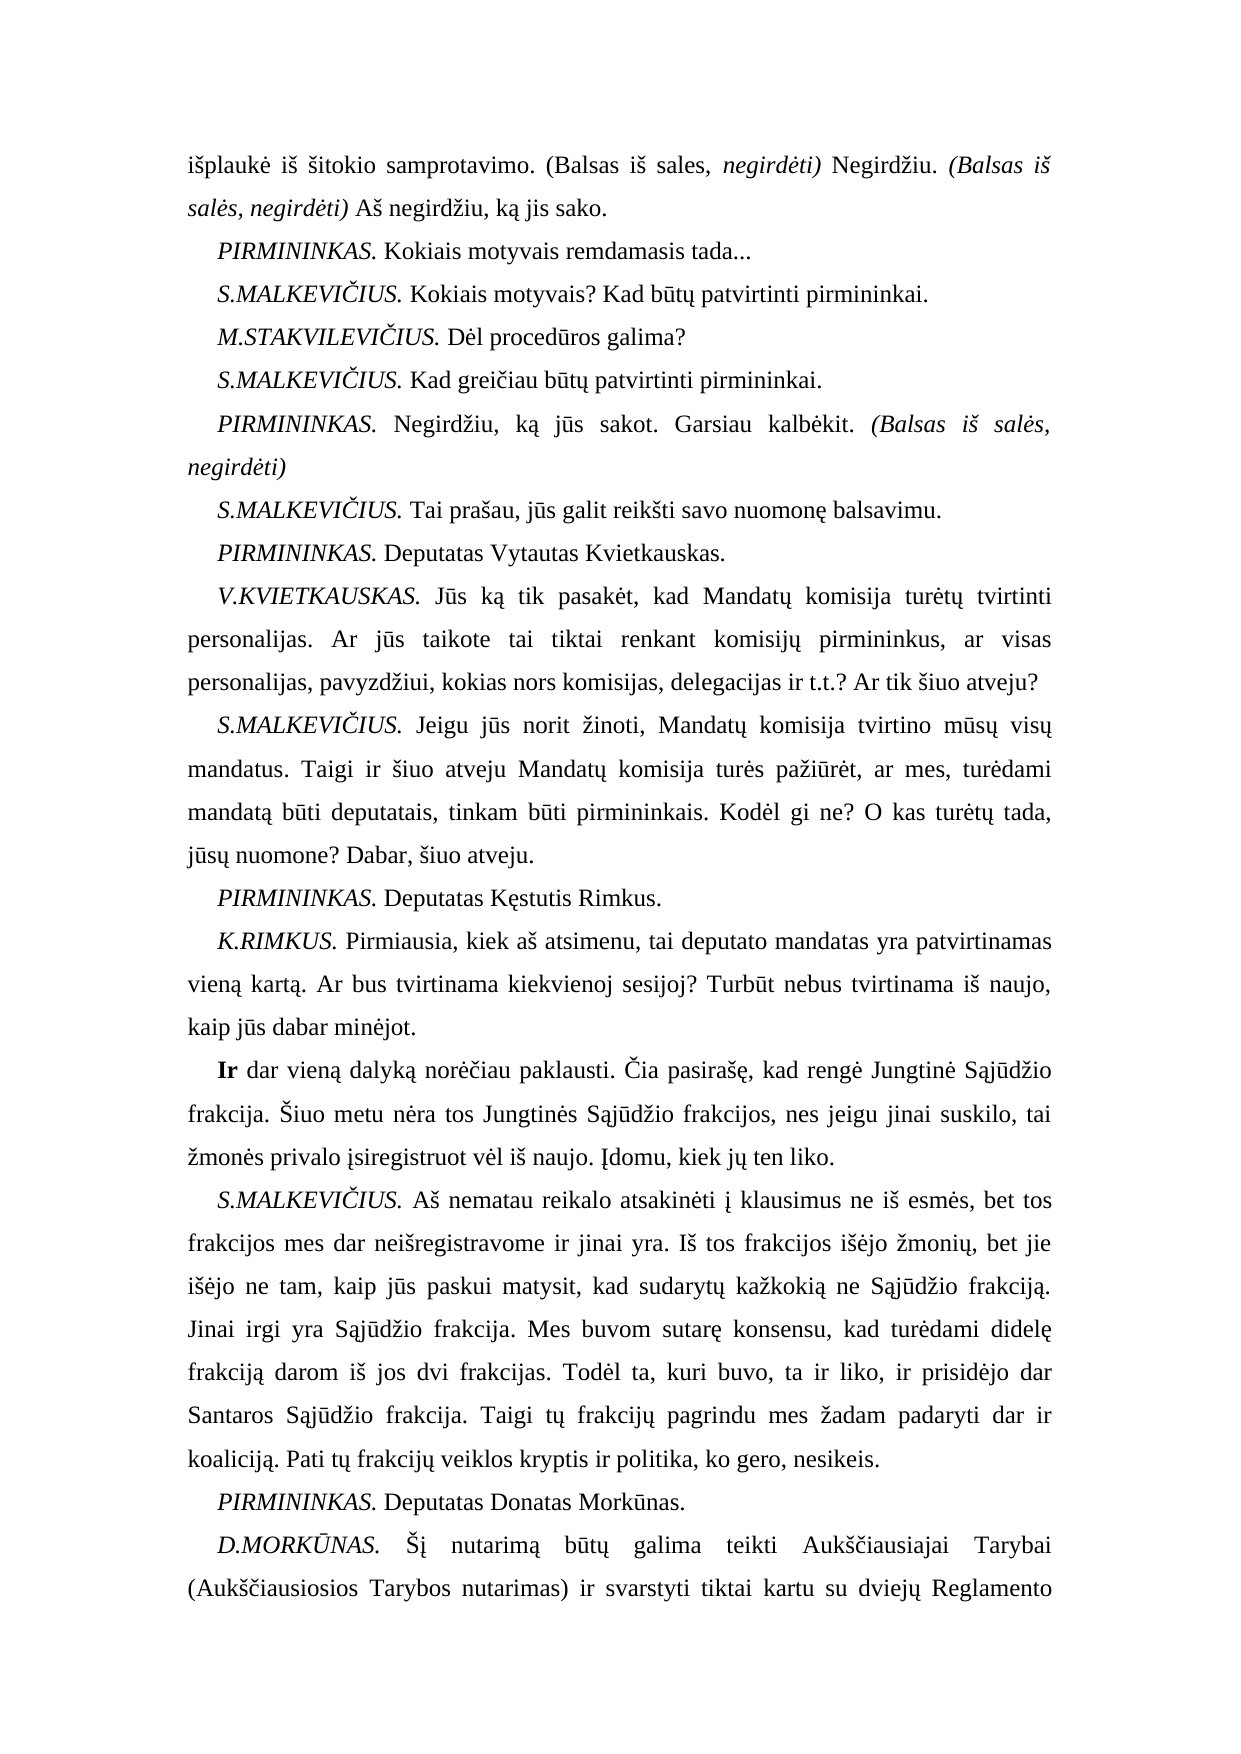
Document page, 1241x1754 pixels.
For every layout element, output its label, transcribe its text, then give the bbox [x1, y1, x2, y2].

text S.MALKEVIČIUS. Aš nematau reikalo atsakinėti į klausimus ne iš esmės, bet tos frakcijos mes dar neišregistravome ir jinai yra. Iš tos frakcijos išėjo žmonių, bet jie išėjo ne tam, kaip jūs paskui matysit, kad sudarytų kažkokią ne Sąjūdžio frakciją. Jinai irgi yra Sąjūdžio frakcija. Mes buvom sutarę konsensu, kad turėdami didelę frakciją darom iš jos dvi frakcijas. Todėl ta, kuri buvo, ta ir liko, ir prisidėjo dar Santaros Sąjūdžio frakcija. Taigi tų frakcijų pagrindu mes žadam padaryti dar ir koaliciją. Pati tų frakcijų veiklos kryptis ir politika, ko gero, nesikeis. [187, 1185, 1053, 1472]
text S.MALKEVIČIUS. Kokiais motyvais? Kad būtų patvirtinti pirmininkai. [187, 279, 1053, 308]
text V.KVIETKAUSKAS. Jūs ką tik pasakėt, kad Mandatų komisija turėtų tvirtinti personalijas. Ar jūs taikote tai tiktai renkant komisijų pirmininkus, ar visas personalijas, pavyzdžiui, kokias nors komisijas, delegacijas ir t.t.? Ar tik šiuo atveju? [187, 581, 1053, 696]
text PIRMININKAS. Deputatas Donatas Morkūnas. [187, 1487, 1053, 1516]
text Ir dar vieną dalyką norėčiau paklausti. Čia pasirašę, kad rengė Jungtinė Sąjūdžio frakcija. Šiuo metu nėra tos Jungtinės Sąjūdžio frakcijos, nes jeigu jinai suskilo, tai žmonės privalo įsiregistruot vėl iš naujo. Įdomu, kiek jų ten liko. [187, 1056, 1053, 1171]
text S.MALKEVIČIUS. Kad greičiau būtų patvirtinti pirmininkai. [187, 366, 1053, 394]
text M.STAKVILEVIČIUS. Dėl procedūros galima? [187, 322, 1053, 351]
text PIRMININKAS. Deputatas Vytautas Kvietkauskas. [187, 538, 1053, 567]
text S.MALKEVIČIUS. Tai prašau, jūs galit reikšti savo nuomonę balsavimu. [187, 495, 1053, 524]
text S.MALKEVIČIUS. Jeigu jūs norit žinoti, Mandatų komisija tvirtino mūsų visų mandatus. Taigi ir šiuo atveju Mandatų komisija turės pažiūrėt, ar mes, turėdami mandatą būti deputatais, tinkam būti pirmininkais. Kodėl gi ne? O kas turėtų tada, jūsų nuomone? Dabar, šiuo atveju. [187, 711, 1053, 869]
text PIRMININKAS. Negirdžiu, ką jūs sakot. Garsiau kalbėkit. (Balsas iš salės, negirdėti) [187, 409, 1053, 481]
text D.MORKŪNAS. Šį nutarimą būtų galima teikti Aukščiausiajai Tarybai (Aukščiausiosios Tarybos nutarimas) ir svarstyti tiktai kartu su dviejų Reglamento [187, 1530, 1053, 1602]
text išplaukė iš šitokio samprotavimo. (Balsas iš sales, negirdėti) Negirdžiu. (Balsas iš salės, negirdėti) Aš negirdžiu, ką jis sako. [187, 150, 1053, 222]
text PIRMININKAS. Deputatas Kęstutis Rimkus. [187, 883, 1053, 912]
text K.RIMKUS. Pirmiausia, kiek aš atsimenu, tai deputato mandatas yra patvirtinamas vieną kartą. Ar bus tvirtinama kiekvienoj sesijoj? Turbūt nebus tvirtinama iš naujo, kaip jūs dabar minėjot. [187, 926, 1053, 1041]
text PIRMININKAS. Kokiais motyvais remdamasis tada... [187, 236, 1053, 265]
